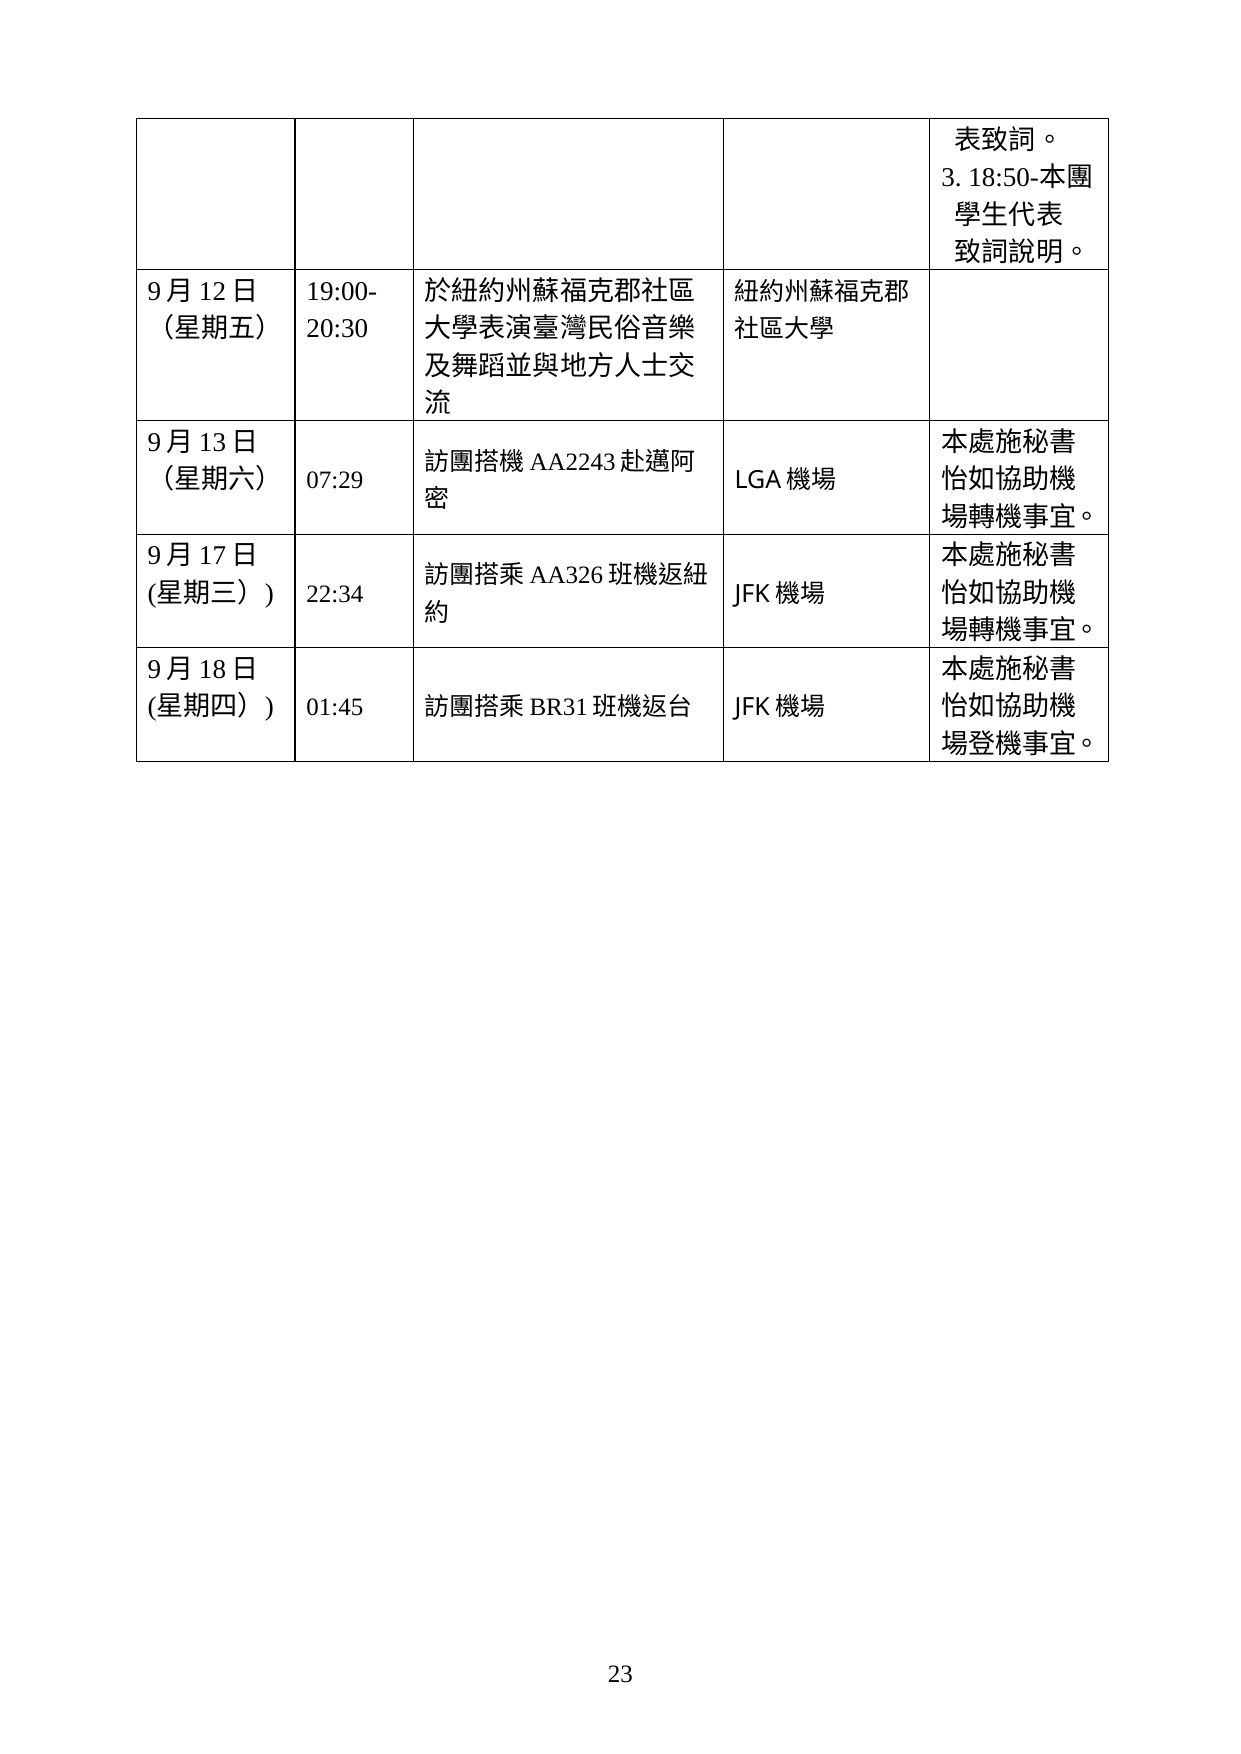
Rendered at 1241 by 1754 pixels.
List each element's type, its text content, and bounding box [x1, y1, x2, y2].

table_cell 19:00- 20:30 [296, 270, 413, 420]
table_cell JFK機場 [724, 648, 929, 761]
table_cell 9月12日 （星期五） [137, 270, 294, 420]
table_cell [724, 119, 929, 269]
table_cell 訪團搭乘AA326班機返紐約 [414, 535, 723, 647]
table_cell [296, 119, 413, 269]
table_cell 表致詞。 3. 18:50-本團 學生代表 致詞說明。 [930, 119, 1108, 269]
table_cell 訪團搭乘BR31班機返台 [414, 648, 723, 761]
table_cell 07:29 [296, 421, 413, 534]
table_cell 22:34 [296, 535, 413, 647]
table_cell 於紐約州蘇福克郡社區大學表演臺灣民俗音樂及舞蹈並與地方人士交流 [414, 270, 723, 420]
table_cell 本處施秘書怡如協助機場轉機事宜。 [930, 421, 1108, 534]
table_cell [137, 119, 294, 269]
table_cell 9月13日 （星期六） [137, 421, 294, 534]
table_cell JFK機場 [724, 535, 929, 647]
table_cell 紐約州蘇福克郡社區大學 [724, 270, 929, 420]
table_cell 本處施秘書怡如協助機場轉機事宜。 [930, 535, 1108, 647]
table_cell 本處施秘書怡如協助機場登機事宜。 [930, 648, 1108, 761]
table_cell 9月18日 (星期四）) [137, 648, 294, 761]
table_cell [930, 270, 1108, 420]
table_cell LGA機場 [724, 421, 929, 534]
table_cell [414, 119, 723, 269]
table_cell 9月17日 (星期三）) [137, 535, 294, 647]
table_cell 訪團搭機AA2243赴邁阿密 [414, 421, 723, 534]
table_cell 01:45 [296, 648, 413, 761]
